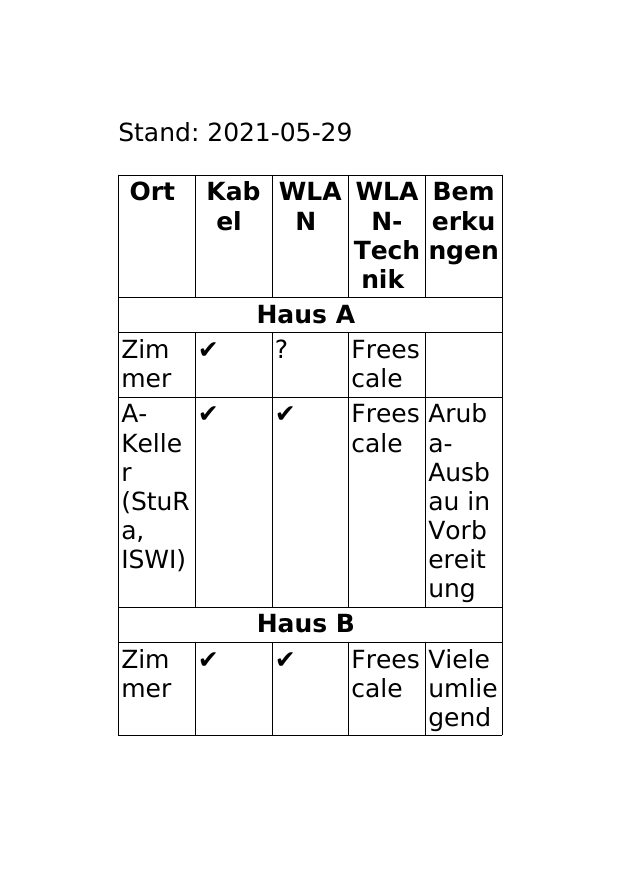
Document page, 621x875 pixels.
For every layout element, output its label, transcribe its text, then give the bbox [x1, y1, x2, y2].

table_header WLAN [273, 176, 348, 297]
table_cell Viele umliegend [426, 643, 502, 735]
table_cell Haus A [119, 298, 502, 332]
table_cell Freescale [349, 333, 425, 397]
table_header WLAN-Technik [349, 176, 425, 297]
table_cell [426, 333, 502, 397]
table_cell Haus B [119, 608, 502, 642]
table_cell ✔ [196, 643, 272, 735]
table_cell Freescale [349, 643, 425, 735]
table_cell ✔ [273, 643, 348, 735]
table_header Kabel [196, 176, 272, 297]
table_cell ✔ [196, 398, 272, 607]
table_cell ✔ [273, 398, 348, 607]
table_cell A-Keller (StuRa, ISWI) [119, 398, 195, 607]
table_cell Aruba-Ausbau in Vorbereitung [426, 398, 502, 607]
table_cell ? [273, 333, 348, 397]
table_cell Zimmer [119, 333, 195, 397]
table_cell ✔ [196, 333, 272, 397]
table_header Ort [119, 176, 195, 297]
text Stand: 2021-05-29 [118, 118, 502, 147]
table_cell Zimmer [119, 643, 195, 735]
table_cell Freescale [349, 398, 425, 607]
table_header Bemerkungen [426, 176, 502, 297]
